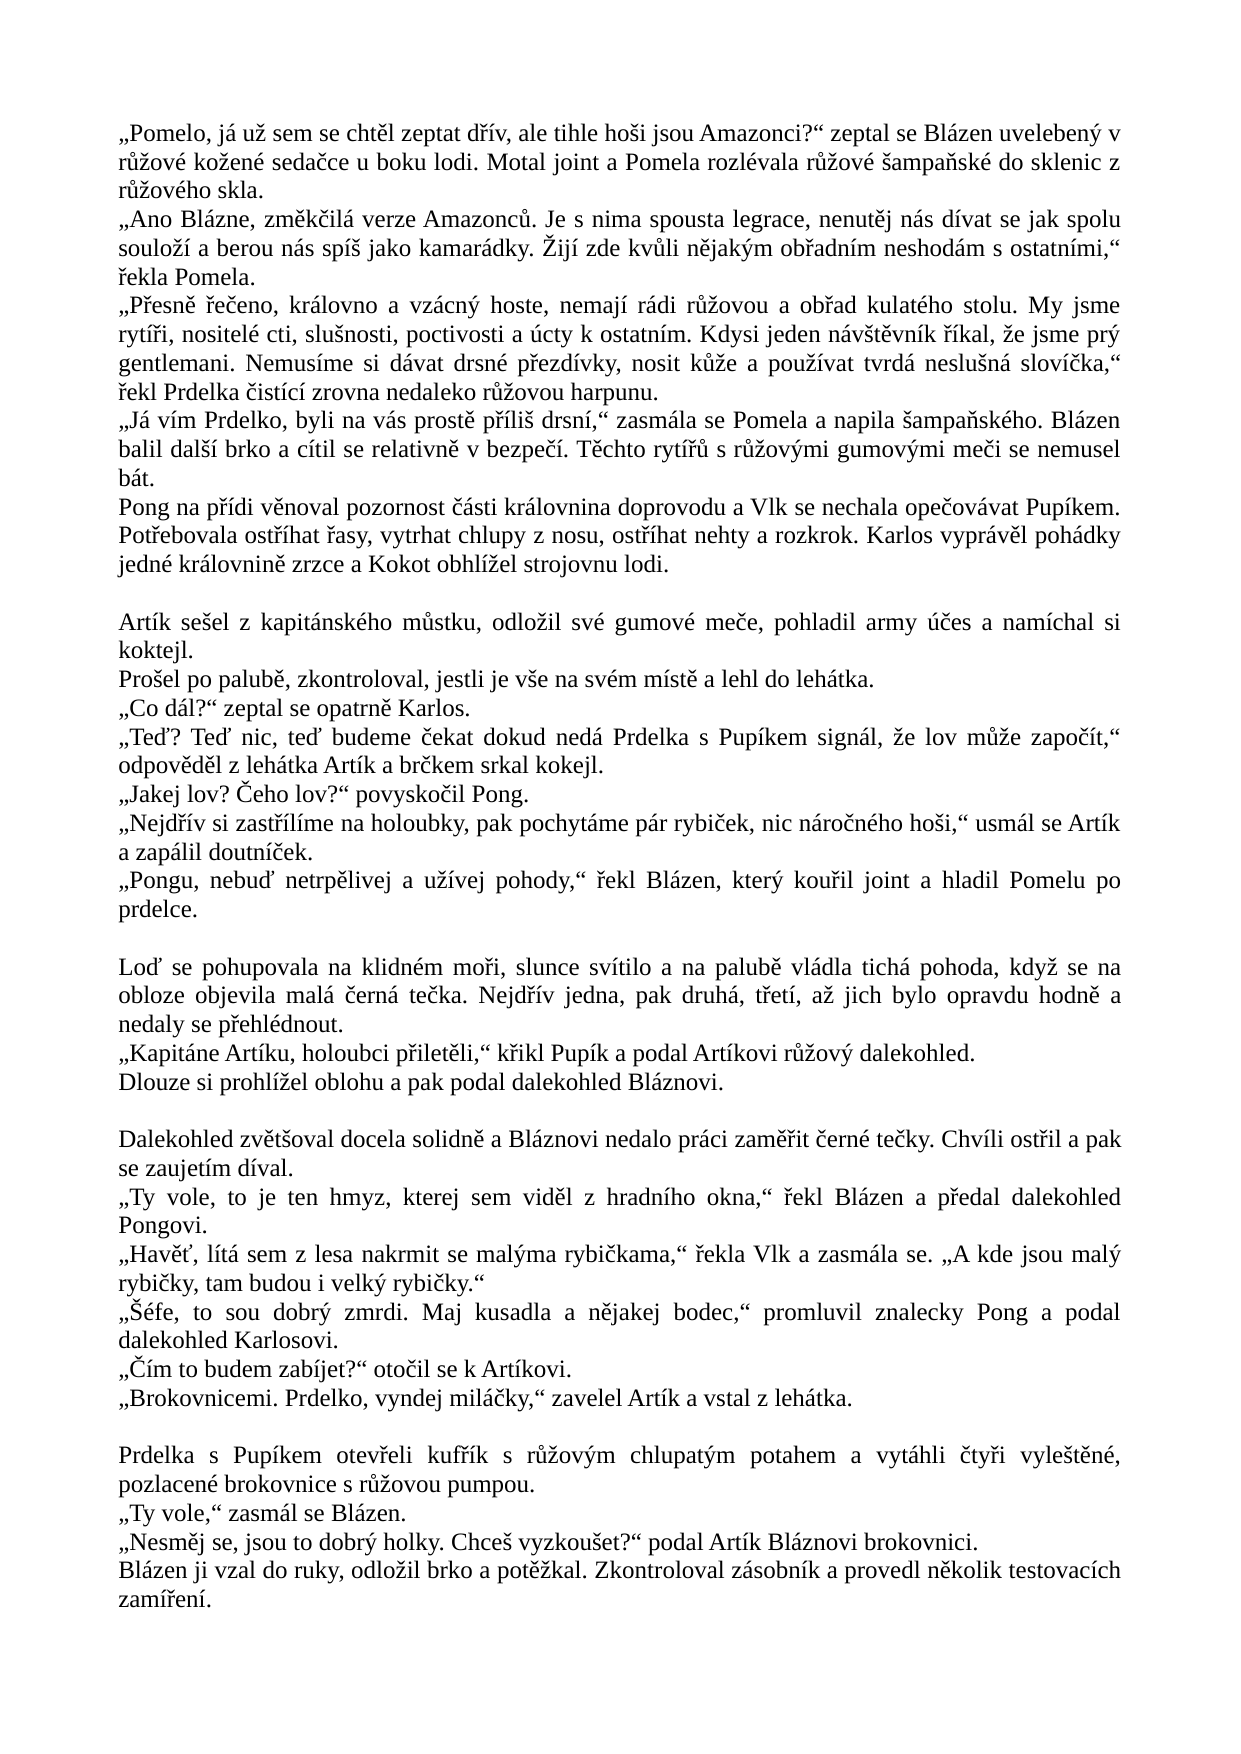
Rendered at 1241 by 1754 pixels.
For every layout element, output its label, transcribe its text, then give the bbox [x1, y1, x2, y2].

text „Ty vole, to je ten hmyz, kterej sem viděl z hradního okna,“ řekl Blázen a předal dalekohled Pongovi. [118, 1182, 1122, 1239]
text Prdelka s Pupíkem otevřeli kufřík s růžovým chlupatým potahem a vytáhli čtyři vyleštěné, pozlacené brokovnice s růžovou pumpou. [118, 1441, 1122, 1498]
text „Teď? Teď nic, teď budeme čekat dokud nedá Prdelka s Pupíkem signál, že lov může započít,“ odpověděl z lehátka Artík a brčkem srkal kokejl. [118, 722, 1122, 779]
text „Kapitáne Artíku, holoubci přiletěli,“ křikl Pupík a podal Artíkovi růžový dalekohled. [118, 1038, 1122, 1067]
text Pong na přídi věnoval pozornost části královnina doprovodu a Vlk se nechala opečovávat Pupíkem. Potřebovala ostříhat řasy, vytrhat chlupy z nosu, ostříhat nehty a rozkrok. Karlos vyprávěl pohádky jedné královnině zrzce a Kokot obhlížel strojovnu lodi. [118, 492, 1122, 578]
text „Jakej lov? Čeho lov?“ povyskočil Pong. [118, 779, 1122, 808]
text „Co dál?“ zeptal se opatrně Karlos. [118, 693, 1122, 722]
text „Ty vole,“ zasmál se Blázen. [118, 1498, 1122, 1527]
text „Šéfe, to sou dobrý zmrdi. Maj kusadla a nějakej bodec,“ promluvil znalecky Pong a podal dalekohled Karlosovi. [118, 1297, 1122, 1354]
text Blázen ji vzal do ruky, odložil brko a potěžkal. Zkontroloval zásobník a provedl několik testovacích zamíření. [118, 1556, 1122, 1613]
text „Pongu, nebuď netrpělivej a užívej pohody,“ řekl Blázen, který kouřil joint a hladil Pomelu po prdelce. [118, 866, 1122, 923]
text Prošel po palubě, zkontroloval, jestli je vše na svém místě a lehl do lehátka. [118, 664, 1122, 693]
text „Nejdřív si zastřílíme na holoubky, pak pochytáme pár rybiček, nic náročného hoši,“ usmál se Artík a zapálil doutníček. [118, 808, 1122, 866]
text „Přesně řečeno, královno a vzácný hoste, nemají rádi růžovou a obřad kulatého stolu. My jsme rytíři, nositelé cti, slušnosti, poctivosti a úcty k ostatním. Kdysi jeden návštěvník říkal, že jsme prý gentlemani. Nemusíme si dávat drsné přezdívky, nosit kůže a používat tvrdá neslušná slovíčka,“ řekl Prdelka čistící zrovna nedaleko růžovou harpunu. [118, 291, 1122, 406]
text „Ano Blázne, změkčilá verze Amazonců. Je s nima spousta legrace, nenutěj nás dívat se jak spolu souloží a berou nás spíš jako kamarádky. Žijí zde kvůli nějakým obřadním neshodám s ostatními,“ řekla Pomela. [118, 204, 1122, 291]
text Dalekohled zvětšoval docela solidně a Bláznovi nedalo práci zaměřit černé tečky. Chvíli ostřil a pak se zaujetím díval. [118, 1124, 1122, 1182]
text „Nesměj se, jsou to dobrý holky. Chceš vyzkoušet?“ podal Artík Bláznovi brokovnici. [118, 1527, 1122, 1556]
text Dlouze si prohlížel oblohu a pak podal dalekohled Bláznovi. [118, 1067, 1122, 1096]
text „Já vím Prdelko, byli na vás prostě příliš drsní,“ zasmála se Pomela a napila šampaňského. Blázen balil další brko a cítil se relativně v bezpečí. Těchto rytířů s růžovými gumovými meči se nemusel bát. [118, 406, 1122, 492]
text Artík sešel z kapitánského můstku, odložil své gumové meče, pohladil army účes a namíchal si koktejl. [118, 607, 1122, 664]
text „Havěť, lítá sem z lesa nakrmit se malýma rybičkama,“ řekla Vlk a zasmála se. „A kde jsou malý rybičky, tam budou i velký rybičky.“ [118, 1239, 1122, 1297]
text „Brokovnicemi. Prdelko, vyndej miláčky,“ zavelel Artík a vstal z lehátka. [118, 1383, 1122, 1412]
text Loď se pohupovala na klidném moři, slunce svítilo a na palubě vládla tichá pohoda, když se na obloze objevila malá černá tečka. Nejdřív jedna, pak druhá, třetí, až jich bylo opravdu hodně a nedaly se přehlédnout. [118, 952, 1122, 1038]
text „Pomelo, já už sem se chtěl zeptat dřív, ale tihle hoši jsou Amazonci?“ zeptal se Blázen uvelebený v růžové kožené sedačce u boku lodi. Motal joint a Pomela rozlévala růžové šampaňské do sklenic z růžového skla. [118, 118, 1122, 204]
text „Čím to budem zabíjet?“ otočil se k Artíkovi. [118, 1354, 1122, 1383]
